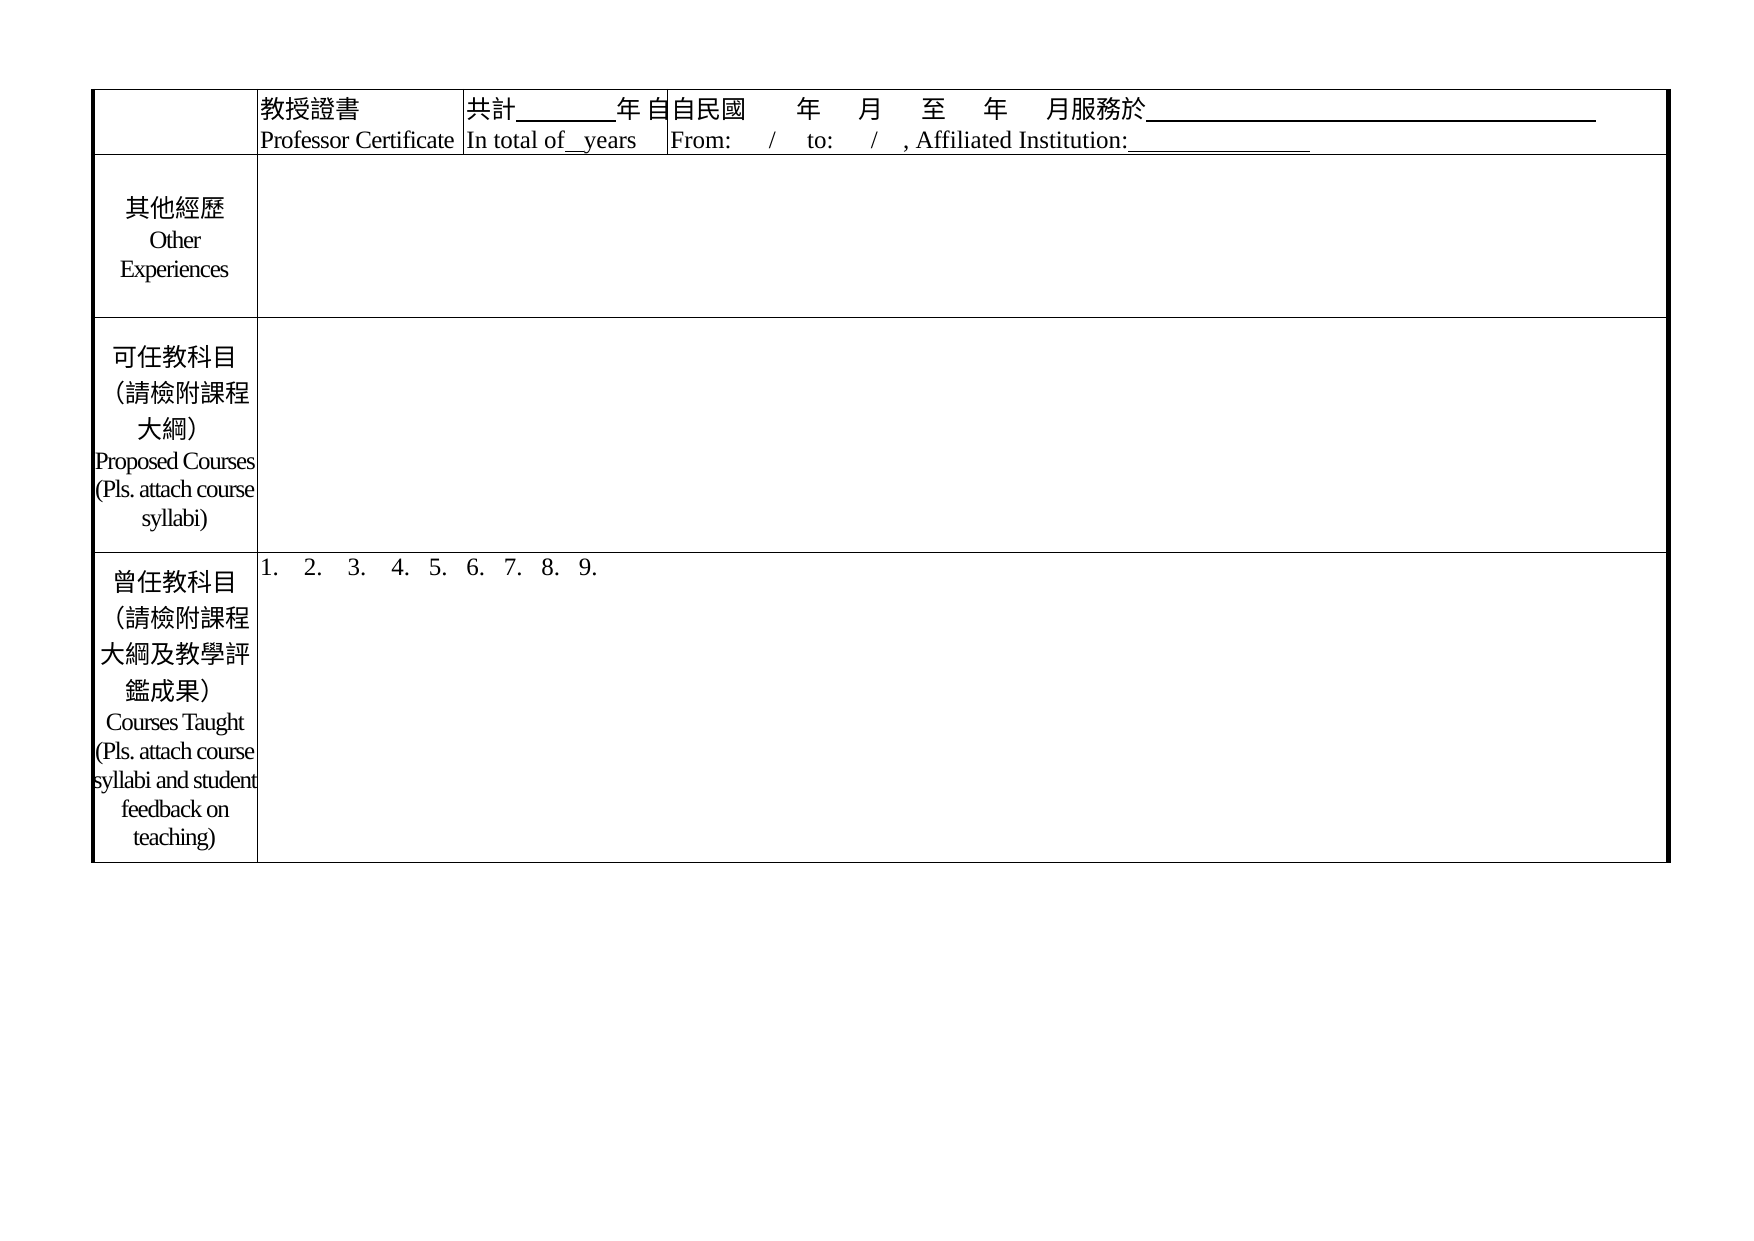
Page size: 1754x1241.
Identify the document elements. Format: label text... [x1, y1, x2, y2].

table_cell 自自民國 年 月 至 年 月服務於 From: / to: / , Affiliated Institution: [668, 90, 1666, 154]
table_cell 可任教科目 （請檢附課程大綱） Proposed Courses (Pls. attach course syllabi) [95, 318, 257, 552]
table_cell 1. 2. 3. 4. 5. 6. 7. 8. 9. [258, 553, 1666, 861]
table_cell 教授證書 Professor Certificate [258, 90, 463, 154]
table_cell [95, 90, 257, 154]
table_cell 共計 年 In total of years [464, 90, 667, 154]
table_cell [258, 318, 1666, 552]
table_cell 其他經歷 Other Experiences [95, 155, 257, 317]
table_cell [258, 155, 1666, 317]
table_cell 曾任教科目 （請檢附課程大綱及教學評鑑成果） Courses Taught (Pls. attach course syllabi and student feedback on teaching) [95, 553, 257, 861]
